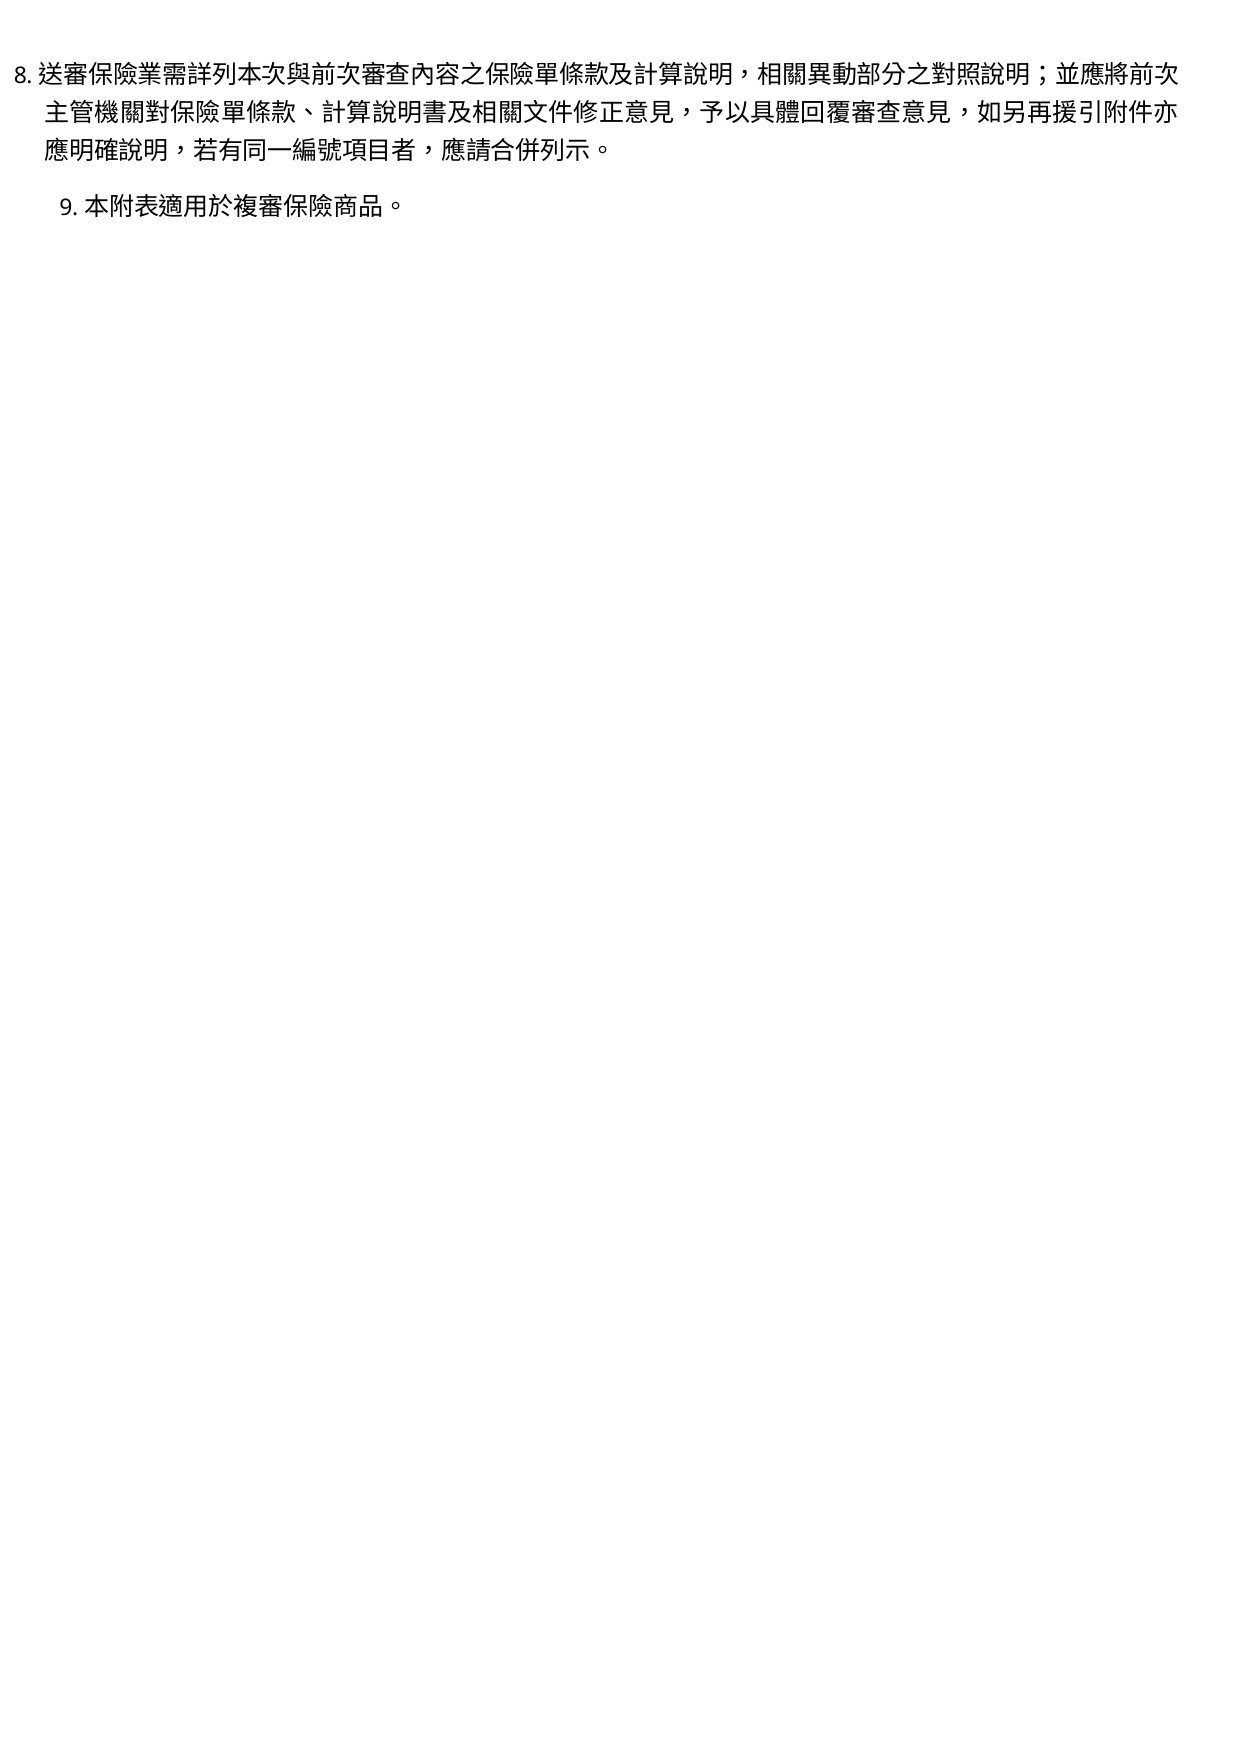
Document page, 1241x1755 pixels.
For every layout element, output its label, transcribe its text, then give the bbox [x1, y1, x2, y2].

list 送審保險業需詳列本次與前次審查內容之保險單條款及計算說明，相關異動部分之對照說明；並應將前次主管機關對保險單條款、計算說明書及相關文件修正意見，予以具體回覆審查意見，如另再援引附件亦應明確說明，若有同一編號項目者，應請合併列示。 [13, 54, 1182, 167]
list 本附表適用於複審保險商品。 [59, 186, 1196, 222]
